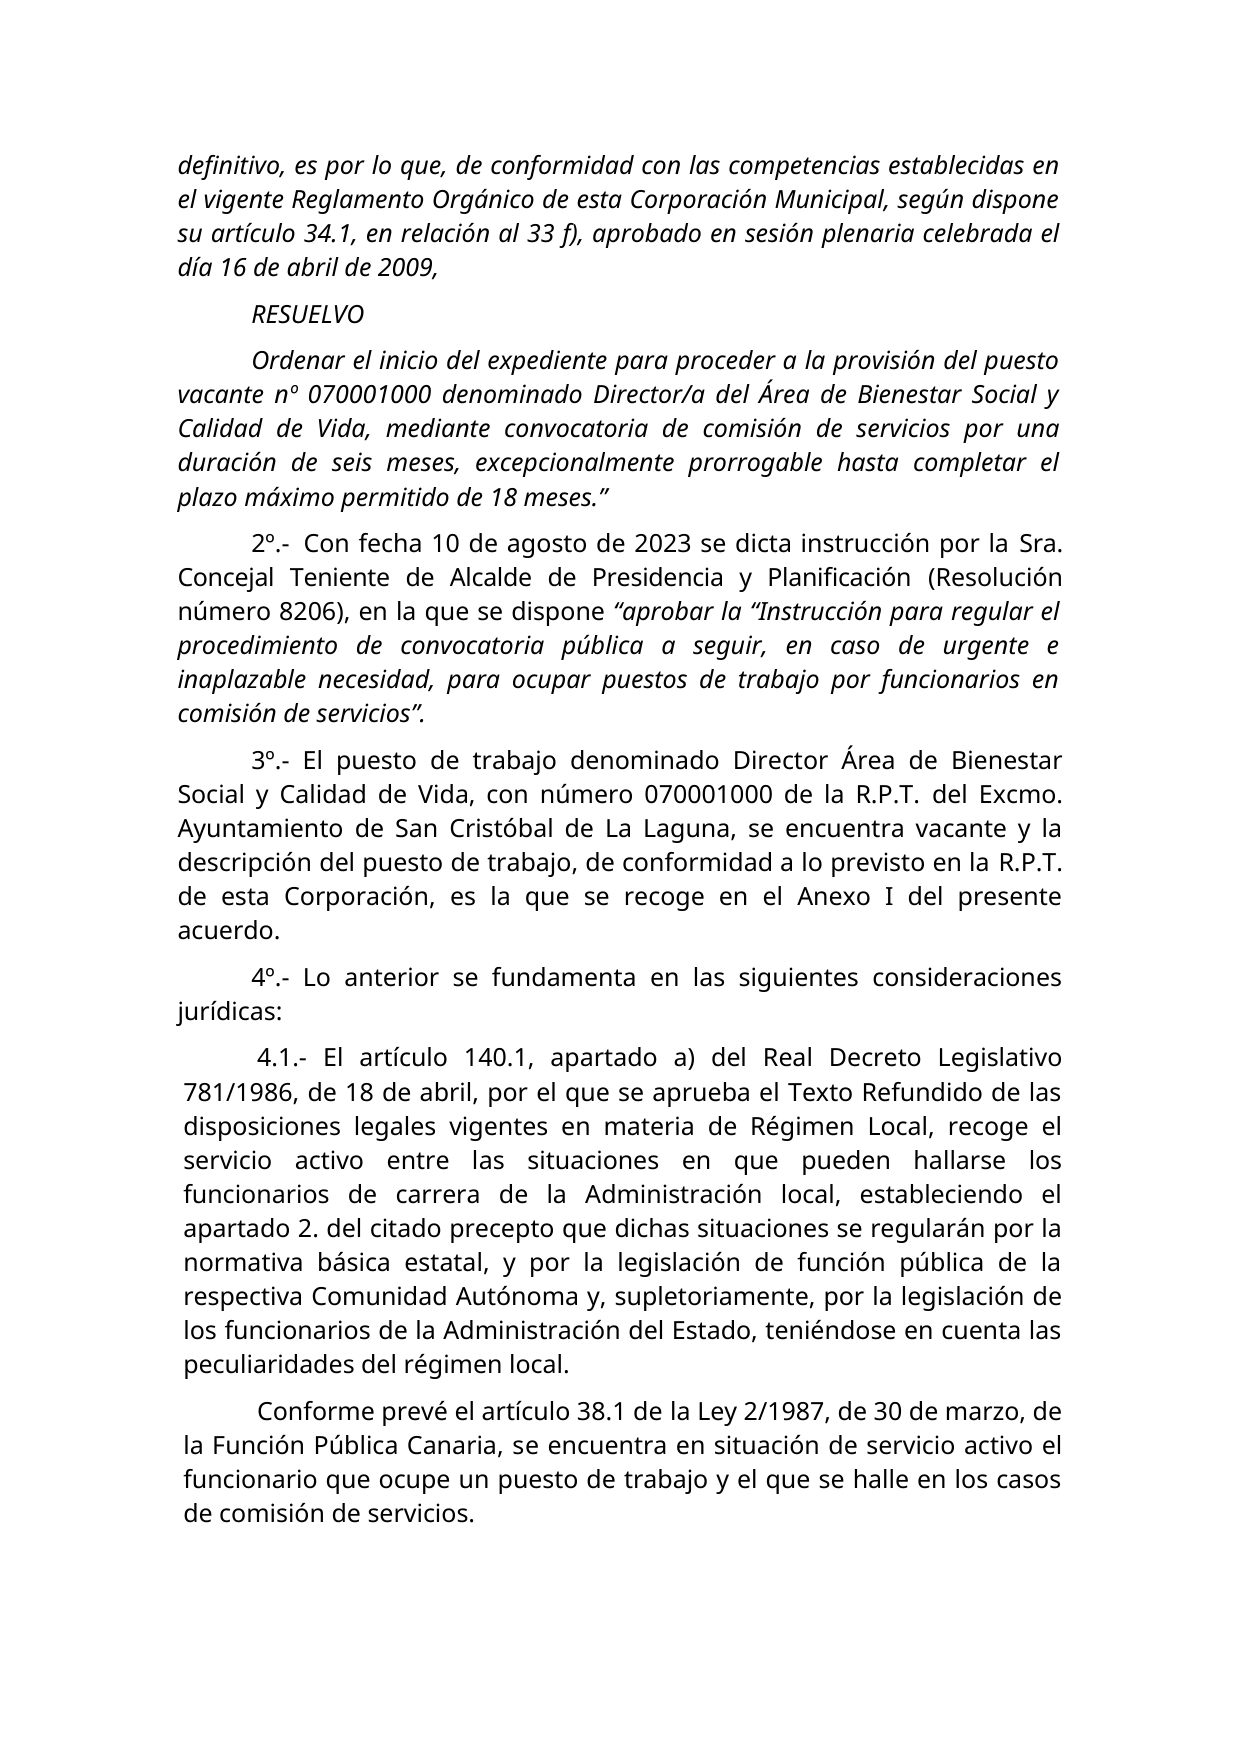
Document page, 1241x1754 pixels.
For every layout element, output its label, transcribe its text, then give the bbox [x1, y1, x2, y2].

text Ordenar el inicio del expediente para proceder a la provisión del puesto vacante nº 070001000 denominado Director/a del Área de Bienestar Social y Calidad de Vida, mediante convocatoria de comisión de servicios por una duración de seis meses, excepcionalmente prorrogable hasta completar el plazo máximo permitido de 18 meses.” [177, 343, 1063, 513]
text RESUELVO [177, 296, 1063, 330]
text 4º.- Lo anterior se fundamenta en las siguientes consideraciones jurídicas: [177, 959, 1063, 1028]
text 3º.- El puesto de trabajo denominado Director Área de Bienestar Social y Calidad de Vida, con número 070001000 de la R.P.T. del Excmo. Ayuntamiento de San Cristóbal de La Laguna, se encuentra vacante y la descripción del puesto de trabajo, de conformidad a lo previsto en la R.P.T. de esta Corporación, es la que se recoge en el Anexo I del presente acuerdo. [177, 743, 1063, 947]
text 2º.- Con fecha 10 de agosto de 2023 se dicta instrucción por la Sra. Concejal Teniente de Alcalde de Presidencia y Planificación (Resolución número 8206), en la que se dispone “aprobar la “Instrucción para regular el procedimiento de convocatoria pública a seguir, en caso de urgente e inaplazable necesidad, para ocupar puestos de trabajo por funcionarios en comisión de servicios”. [177, 526, 1063, 730]
text definitivo, es por lo que, de conformidad con las competencias establecidas en el vigente Reglamento Orgánico de esta Corporación Municipal, según dispone su artículo 34.1, en relación al 33 f), aprobado en sesión plenaria celebrada el día 16 de abril de 2009, [177, 148, 1063, 284]
text Conforme prevé el artículo 38.1 de la Ley 2/1987, de 30 de marzo, de la Función Pública Canaria, se encuentra en situación de servicio activo el funcionario que ocupe un puesto de trabajo y el que se halle en los casos de comisión de servicios. [183, 1393, 1063, 1529]
text 4.1.- El artículo 140.1, apartado a) del Real Decreto Legislativo 781/1986, de 18 de abril, por el que se aprueba el Texto Refundido de las disposiciones legales vigentes en materia de Régimen Local, recoge el servicio activo entre las situaciones en que pueden hallarse los funcionarios de carrera de la Administración local, estableciendo el apartado 2. del citado precepto que dichas situaciones se regularán por la normativa básica estatal, y por la legislación de función pública de la respectiva Comunidad Autónoma y, supletoriamente, por la legislación de los funcionarios de la Administración del Estado, teniéndose en cuenta las peculiaridades del régimen local. [183, 1040, 1063, 1381]
